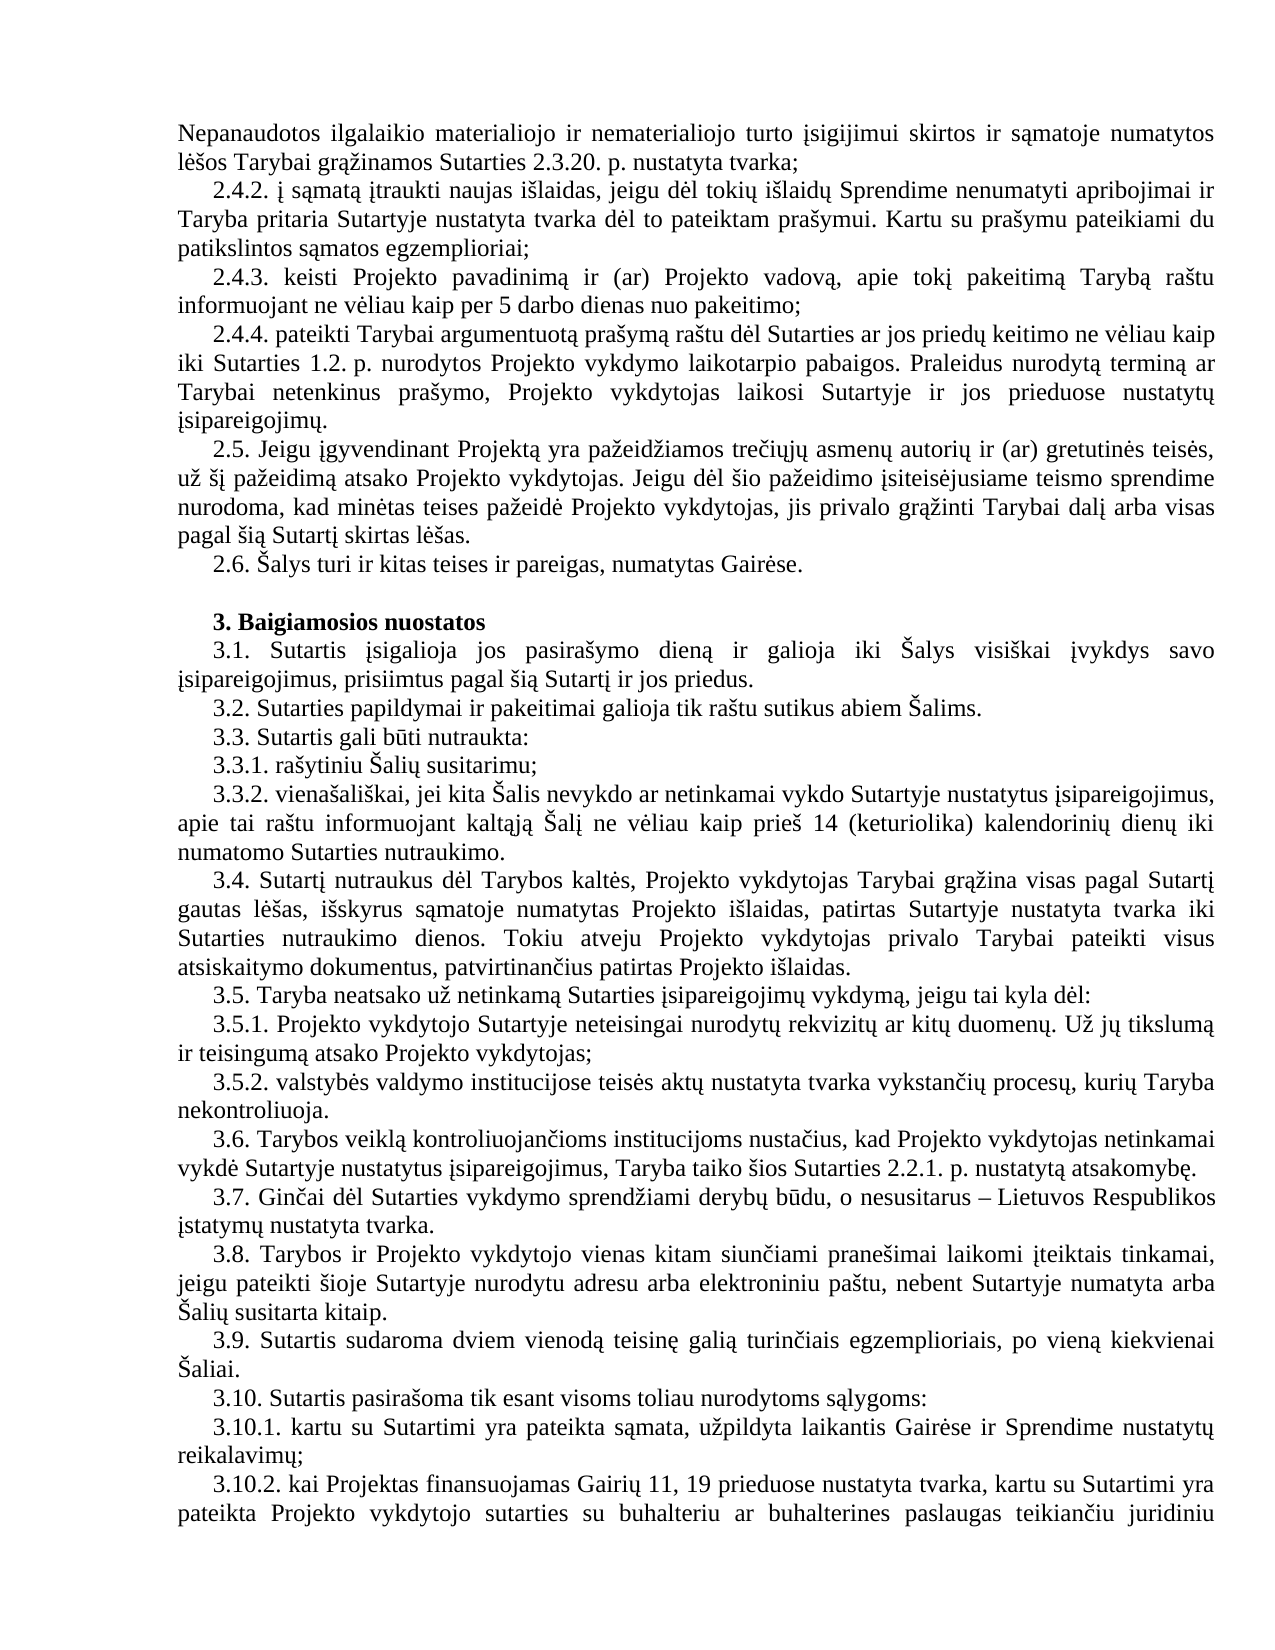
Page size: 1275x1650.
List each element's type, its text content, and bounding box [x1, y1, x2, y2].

text 3.5.2. valstybės valdymo institucijose teisės aktų nustatyta tvarka vykstančių procesų, kurių Taryba nekontroliuoja. [177, 1067, 1216, 1124]
text 3.10.2. kai Projektas finansuojamas Gairių 11, 19 prieduose nustatyta tvarka, kartu su Sutartimi yra pateikta Projekto vykdytojo sutarties su buhalteriu ar buhalterines paslaugas teikiančiu juridiniu [177, 1469, 1216, 1527]
text 2.4.2. į sąmatą įtraukti naujas išlaidas, jeigu dėl tokių išlaidų Sprendime nenumatyti apribojimai ir Taryba pritaria Sutartyje nustatyta tvarka dėl to pateiktam prašymui. Kartu su prašymu pateikiami du patikslintos sąmatos egzemplioriai; [177, 176, 1216, 262]
text 3.4. Sutartį nutraukus dėl Tarybos kaltės, Projekto vykdytojas Tarybai grąžina visas pagal Sutartį gautas lėšas, išskyrus sąmatoje numatytas Projekto išlaidas, patirtas Sutartyje nustatyta tvarka iki Sutarties nutraukimo dienos. Tokiu atveju Projekto vykdytojas privalo Tarybai pateikti visus atsiskaitymo dokumentus, patvirtinančius patirtas Projekto išlaidas. [177, 866, 1216, 981]
text 3.3.1. rašytiniu Šalių susitarimu; [177, 751, 1216, 779]
text 3.6. Tarybos veiklą kontroliuojančioms institucijoms nustačius, kad Projekto vykdytojas netinkamai vykdė Sutartyje nustatytus įsipareigojimus, Taryba taiko šios Sutarties 2.2.1. p. nustatytą atsakomybę. [177, 1124, 1216, 1182]
text 2.4.3. keisti Projekto pavadinimą ir (ar) Projekto vadovą, apie tokį pakeitimą Tarybą raštu informuojant ne vėliau kaip per 5 darbo dienas nuo pakeitimo; [177, 262, 1216, 319]
text Nepanaudotos ilgalaikio materialiojo ir nematerialiojo turto įsigijimui skirtos ir sąmatoje numatytos lėšos Tarybai grąžinamos Sutarties 2.3.20. p. nustatyta tvarka; [177, 118, 1216, 176]
text 2.5. Jeigu įgyvendinant Projektą yra pažeidžiamos trečiųjų asmenų autorių ir (ar) gretutinės teisės, už šį pažeidimą atsako Projekto vykdytojas. Jeigu dėl šio pažeidimo įsiteisėjusiame teismo sprendime nurodoma, kad minėtas teises pažeidė Projekto vykdytojas, jis privalo grąžinti Tarybai dalį arba visas pagal šią Sutartį skirtas lėšas. [177, 434, 1216, 549]
text 3.3. Sutartis gali būti nutraukta: [177, 722, 1216, 751]
text 3.1. Sutartis įsigalioja jos pasirašymo dieną ir galioja iki Šalys visiškai įvykdys savo įsipareigojimus, prisiimtus pagal šią Sutartį ir jos priedus. [177, 636, 1216, 693]
text 3.10.1. kartu su Sutartimi yra pateikta sąmata, užpildyta laikantis Gairėse ir Sprendime nustatytų reikalavimų; [177, 1412, 1216, 1469]
text 3.8. Tarybos ir Projekto vykdytojo vienas kitam siunčiami pranešimai laikomi įteiktais tinkamai, jeigu pateikti šioje Sutartyje nurodytu adresu arba elektroniniu paštu, nebent Sutartyje numatyta arba Šalių susitarta kitaip. [177, 1239, 1216, 1326]
text 3.5.1. Projekto vykdytojo Sutartyje neteisingai nurodytų rekvizitų ar kitų duomenų. Už jų tikslumą ir teisingumą atsako Projekto vykdytojas; [177, 1009, 1216, 1067]
text 3.9. Sutartis sudaroma dviem vienodą teisinę galią turinčiais egzemplioriais, po vieną kiekvienai Šaliai. [177, 1326, 1216, 1383]
text 3.3.2. vienašališkai, jei kita Šalis nevykdo ar netinkamai vykdo Sutartyje nustatytus įsipareigojimus, apie tai raštu informuojant kaltąją Šalį ne vėliau kaip prieš 14 (keturiolika) kalendorinių dienų iki numatomo Sutarties nutraukimo. [177, 779, 1216, 866]
text 3.2. Sutarties papildymai ir pakeitimai galioja tik raštu sutikus abiem Šalims. [177, 693, 1216, 722]
text 3.5. Taryba neatsako už netinkamą Sutarties įsipareigojimų vykdymą, jeigu tai kyla dėl: [177, 981, 1216, 1009]
text 3.10. Sutartis pasirašoma tik esant visoms toliau nurodytoms sąlygoms: [177, 1383, 1216, 1412]
text 2.4.4. pateikti Tarybai argumentuotą prašymą raštu dėl Sutarties ar jos priedų keitimo ne vėliau kaip iki Sutarties 1.2. p. nurodytos Projekto vykdymo laikotarpio pabaigos. Praleidus nurodytą terminą ar Tarybai netenkinus prašymo, Projekto vykdytojas laikosi Sutartyje ir jos prieduose nustatytų įsipareigojimų. [177, 319, 1216, 434]
text 2.6. Šalys turi ir kitas teises ir pareigas, numatytas Gairėse. [177, 549, 1216, 578]
text 3.7. Ginčai dėl Sutarties vykdymo sprendžiami derybų būdu, o nesusitarus – Lietuvos Respublikos įstatymų nustatyta tvarka. [177, 1182, 1216, 1239]
text 3. Baigiamosios nuostatos [177, 607, 1216, 636]
